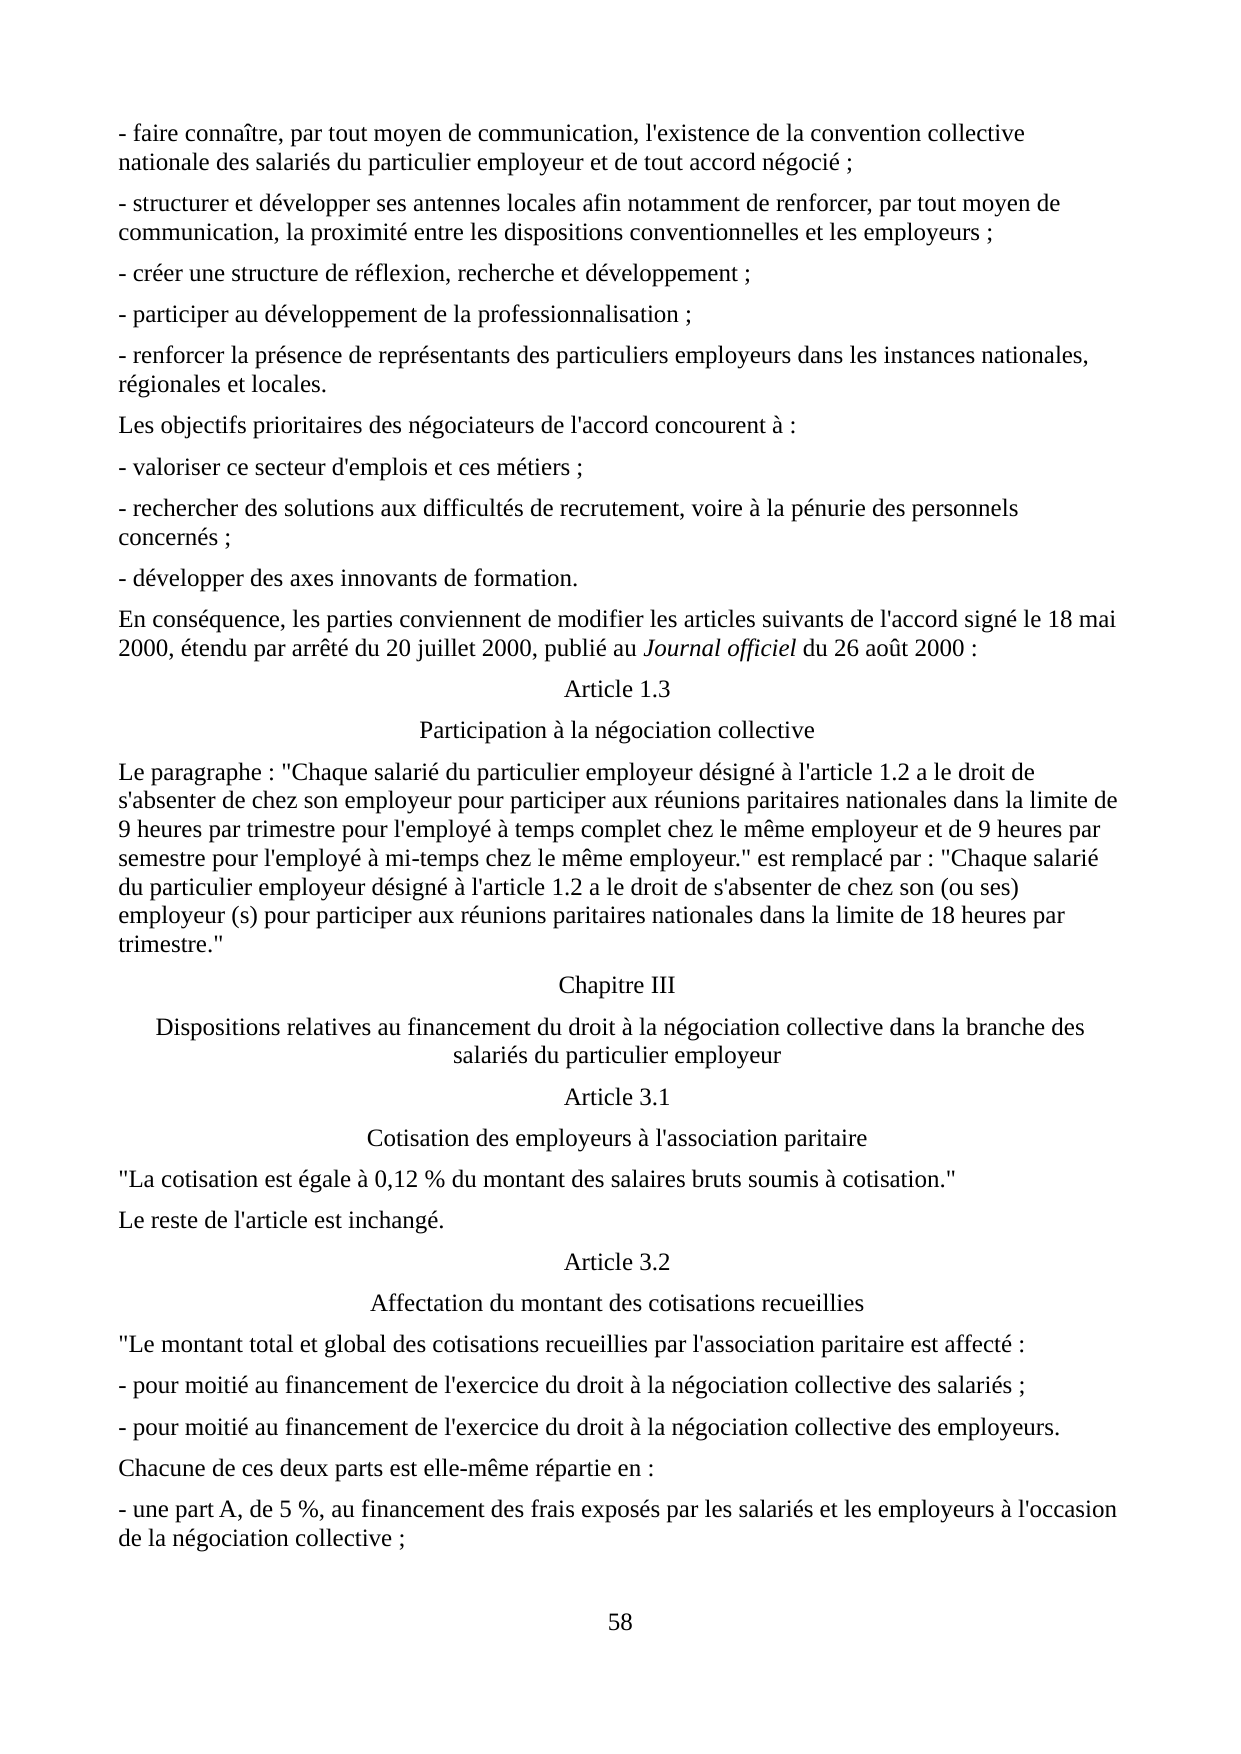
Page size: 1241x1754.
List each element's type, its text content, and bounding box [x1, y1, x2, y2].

text - développer des axes innovants de formation. [118, 563, 1122, 592]
text En conséquence, les parties conviennent de modifier les articles suivants de l'accord signé le 18 mai 2000, étendu par arrêté du 20 juillet 2000, publié au Journal officiel du 26 août 2000 : [118, 604, 1122, 662]
text - structurer et développer ses antennes locales afin notamment de renforcer, par tout moyen de communication, la proximité entre les dispositions conventionnelles et les employeurs ; [118, 188, 1122, 246]
text Article 3.1 [118, 1082, 1122, 1111]
text - pour moitié au financement de l'exercice du droit à la négociation collective des salariés ; [118, 1371, 1122, 1399]
text - rechercher des solutions aux difficultés de recrutement, voire à la pénurie des personnels concernés ; [118, 493, 1122, 551]
text Le paragraphe : "Chaque salarié du particulier employeur désigné à l'article 1.2 a le droit de s'absenter de chez son employeur pour participer aux réunions paritaires nationales dans la limite de 9 heures par trimestre pour l'employé à temps complet chez le même employeur et de 9 heures par semestre pour l'employé à mi-temps chez le même employeur." est remplacé par : "Chaque salarié du particulier employeur désigné à l'article 1.2 a le droit de s'absenter de chez son (ou ses) employeur (s) pour participer aux réunions paritaires nationales dans la limite de 18 heures par trimestre." [118, 757, 1122, 958]
text Affectation du montant des cotisations recueillies [118, 1288, 1122, 1317]
text - valoriser ce secteur d'emplois et ces métiers ; [118, 452, 1122, 481]
text - faire connaître, par tout moyen de communication, l'existence de la convention collective nationale des salariés du particulier employeur et de tout accord négocié ; [118, 118, 1122, 176]
text - créer une structure de réflexion, recherche et développement ; [118, 258, 1122, 287]
text Les objectifs prioritaires des négociateurs de l'accord concourent à : [118, 411, 1122, 439]
text Chacune de ces deux parts est elle-même répartie en : [118, 1453, 1122, 1482]
text Le reste de l'article est inchangé. [118, 1206, 1122, 1234]
text Dispositions relatives au financement du droit à la négociation collective dans la branche des salariés du particulier employeur [118, 1012, 1122, 1069]
text Participation à la négociation collective [118, 716, 1122, 744]
text Chapitre III [118, 971, 1122, 999]
text Article 1.3 [118, 674, 1122, 703]
text - renforcer la présence de représentants des particuliers employeurs dans les instances nationales, régionales et locales. [118, 341, 1122, 398]
text Cotisation des employeurs à l'association paritaire [118, 1123, 1122, 1152]
text "La cotisation est égale à 0,12 % du montant des salaires bruts soumis à cotisation." [118, 1164, 1122, 1193]
text Article 3.2 [118, 1247, 1122, 1276]
text - participer au développement de la professionnalisation ; [118, 299, 1122, 328]
text - pour moitié au financement de l'exercice du droit à la négociation collective des employeurs. [118, 1412, 1122, 1441]
text - une part A, de 5 %, au financement des frais exposés par les salariés et les employeurs à l'occasion de la négociation collective ; [118, 1494, 1122, 1552]
text "Le montant total et global des cotisations recueillies par l'association paritaire est affecté : [118, 1329, 1122, 1358]
